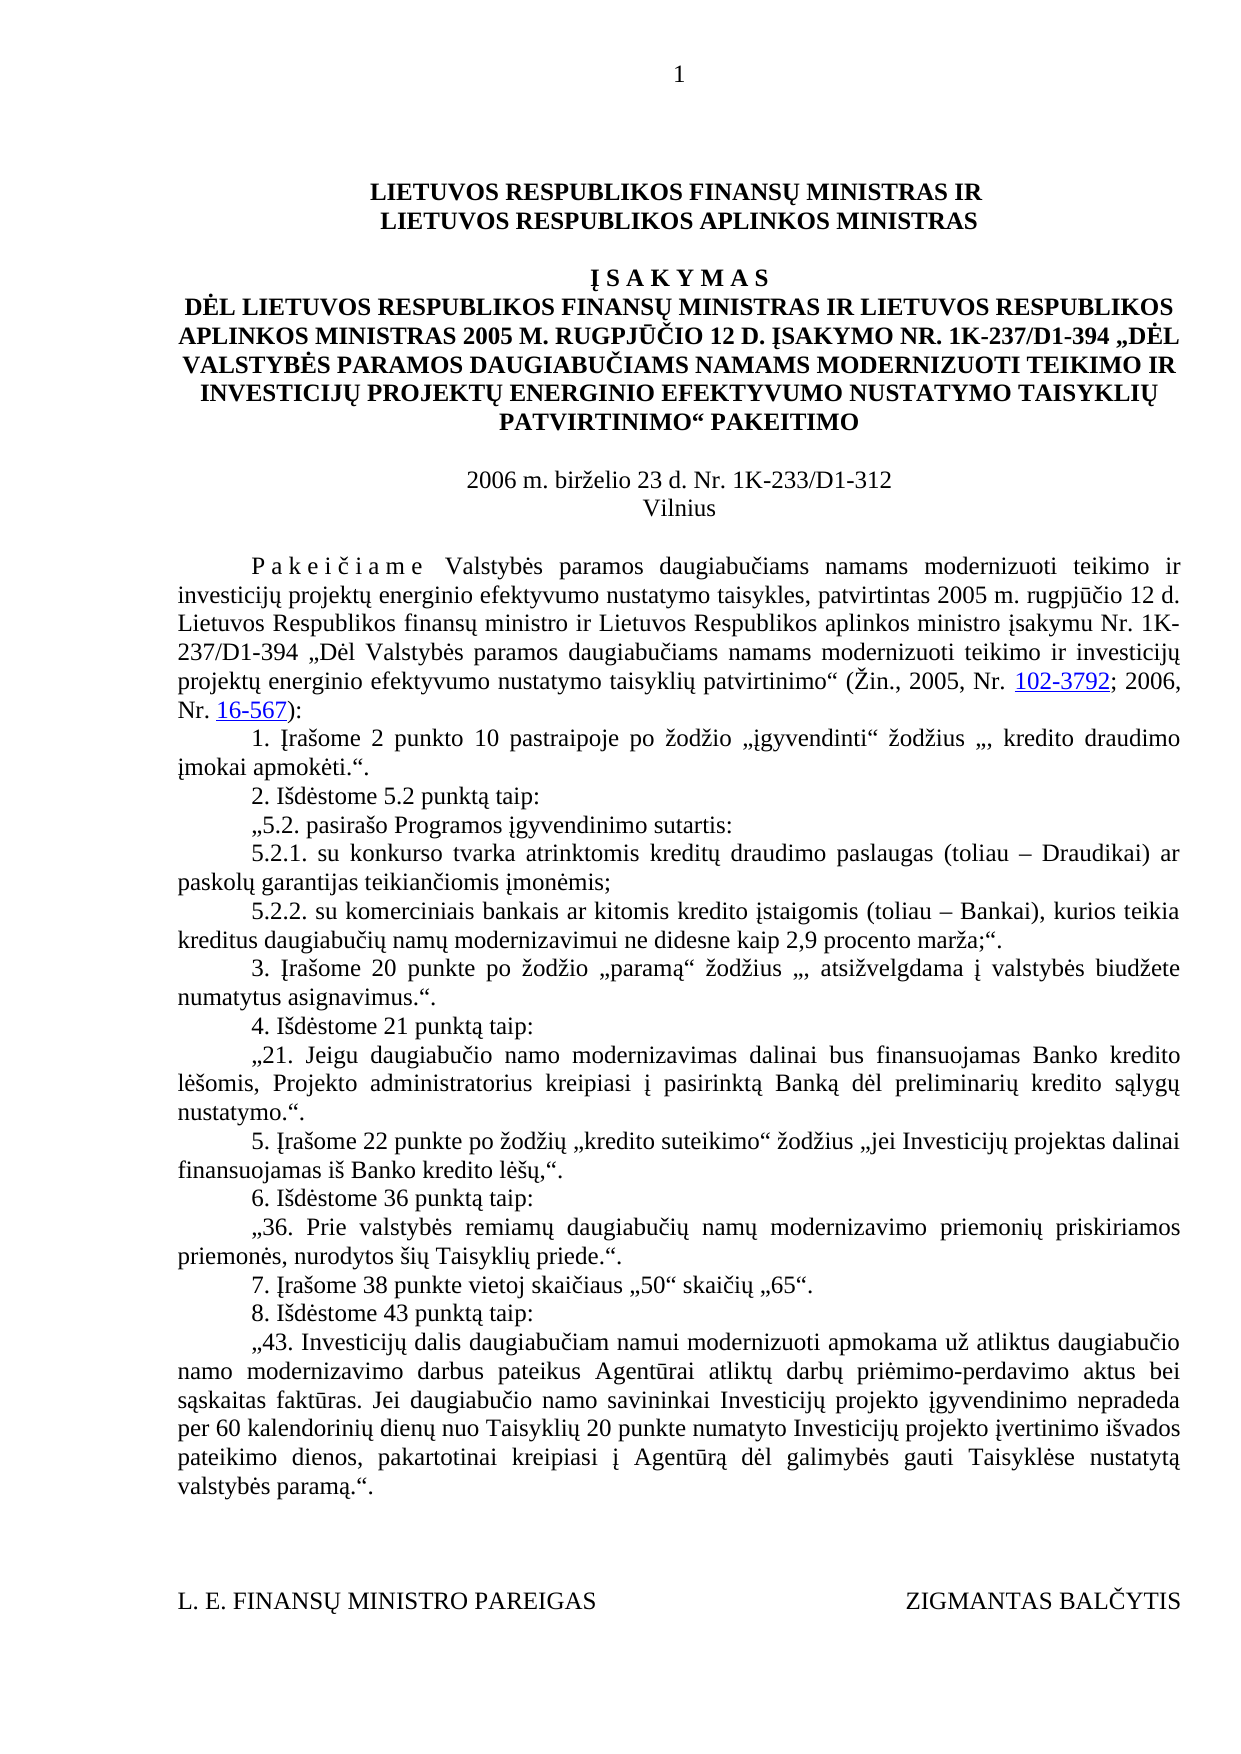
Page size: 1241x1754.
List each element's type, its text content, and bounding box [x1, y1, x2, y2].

text Į S A K Y M A S [177, 263, 1181, 292]
text Pakeičiame Valstybės paramos daugiabučiams namams modernizuoti teikimo ir investicijų projektų energinio efektyvumo nustatymo taisykles, patvirtintas 2005 m. rugpjūčio 12 d. Lietuvos Respublikos finansų ministro ir Lietuvos Respublikos aplinkos ministro įsakymu Nr. 1K-237/D1-394 „Dėl Valstybės paramos daugiabučiams namams modernizuoti teikimo ir investicijų projektų energinio efektyvumo nustatymo taisyklių patvirtinimo“ (Žin., 2005, Nr. 102-3792; 2006, Nr. 16-567): [177, 551, 1181, 723]
text 6. Išdėstome 36 punktą taip: [177, 1183, 1181, 1212]
text Vilnius [177, 493, 1181, 522]
text DĖL LIETUVOS RESPUBLIKOS FINANSŲ MINISTRAS IR LIETUVOS RESPUBLIKOS APLINKOS MINISTRAS 2005 M. RUGPJŪČIO 12 D. ĮSAKYMO NR. 1K-237/D1-394 „DĖL VALSTYBĖS PARAMOS DAUGIABUČIAMS NAMAMS MODERNIZUOTI TEIKIMO IR INVESTICIJŲ PROJEKTŲ ENERGINIO EFEKTYVUMO NUSTATYMO TAISYKLIŲ PATVIRTINIMO“ PAKEITIMO [177, 292, 1181, 436]
text 2. Išdėstome 5.2 punktą taip: [177, 781, 1181, 810]
text „43. Investicijų dalis daugiabučiam namui modernizuoti apmokama už atliktus daugiabučio namo modernizavimo darbus pateikus Agentūrai atliktų darbų priėmimo-perdavimo aktus bei sąskaitas faktūras. Jei daugiabučio namo savininkai Investicijų projekto įgyvendinimo nepradeda per 60 kalendorinių dienų nuo Taisyklių 20 punkte numatyto Investicijų projekto įvertinimo išvados pateikimo dienos, pakartotinai kreipiasi į Agentūrą dėl galimybės gauti Taisyklėse nustatytą valstybės paramą.“. [177, 1327, 1181, 1500]
text 3. Įrašome 20 punkte po žodžio „paramą“ žodžius „, atsižvelgdama į valstybės biudžete numatytus asignavimus.“. [177, 953, 1181, 1011]
text 5.2.1. su konkurso tvarka atrinktomis kreditų draudimo paslaugas (toliau – Draudikai) ar paskolų garantijas teikiančiomis įmonėmis; [177, 838, 1181, 896]
text „36. Prie valstybės remiamų daugiabučių namų modernizavimo priemonių priskiriamos priemonės, nurodytos šių Taisyklių priede.“. [177, 1212, 1181, 1270]
text 2006 m. birželio 23 d. Nr. 1K-233/D1-312 [177, 465, 1181, 493]
text 4. Išdėstome 21 punktą taip: [177, 1011, 1181, 1040]
text 8. Išdėstome 43 punktą taip: [177, 1298, 1181, 1327]
text L. E. FINANSŲ MINISTRO PAREIGAS ZIGMANTAS BALČYTIS [177, 1586, 1181, 1615]
text LIETUVOS RESPUBLIKOS FINANSŲ MINISTRAS IR [177, 177, 1181, 206]
text 7. Įrašome 38 punkte vietoj skaičiaus „50“ skaičių „65“. [177, 1270, 1181, 1298]
text LIETUVOS RESPUBLIKOS APLINKOS MINISTRAS [177, 206, 1181, 235]
text 5.2.2. su komerciniais bankais ar kitomis kredito įstaigomis (toliau – Bankai), kurios teikia kreditus daugiabučių namų modernizavimui ne didesne kaip 2,9 procento marža;“. [177, 896, 1181, 953]
text 5. Įrašome 22 punkte po žodžių „kredito suteikimo“ žodžius „jei Investicijų projektas dalinai finansuojamas iš Banko kredito lėšų,“. [177, 1126, 1181, 1183]
text „5.2. pasirašo Programos įgyvendinimo sutartis: [177, 810, 1181, 838]
text 1. Įrašome 2 punkto 10 pastraipoje po žodžio „įgyvendinti“ žodžius „, kredito draudimo įmokai apmokėti.“. [177, 723, 1181, 781]
text „21. Jeigu daugiabučio namo modernizavimas dalinai bus finansuojamas Banko kredito lėšomis, Projekto administratorius kreipiasi į pasirinktą Banką dėl preliminarių kredito sąlygų nustatymo.“. [177, 1040, 1181, 1126]
